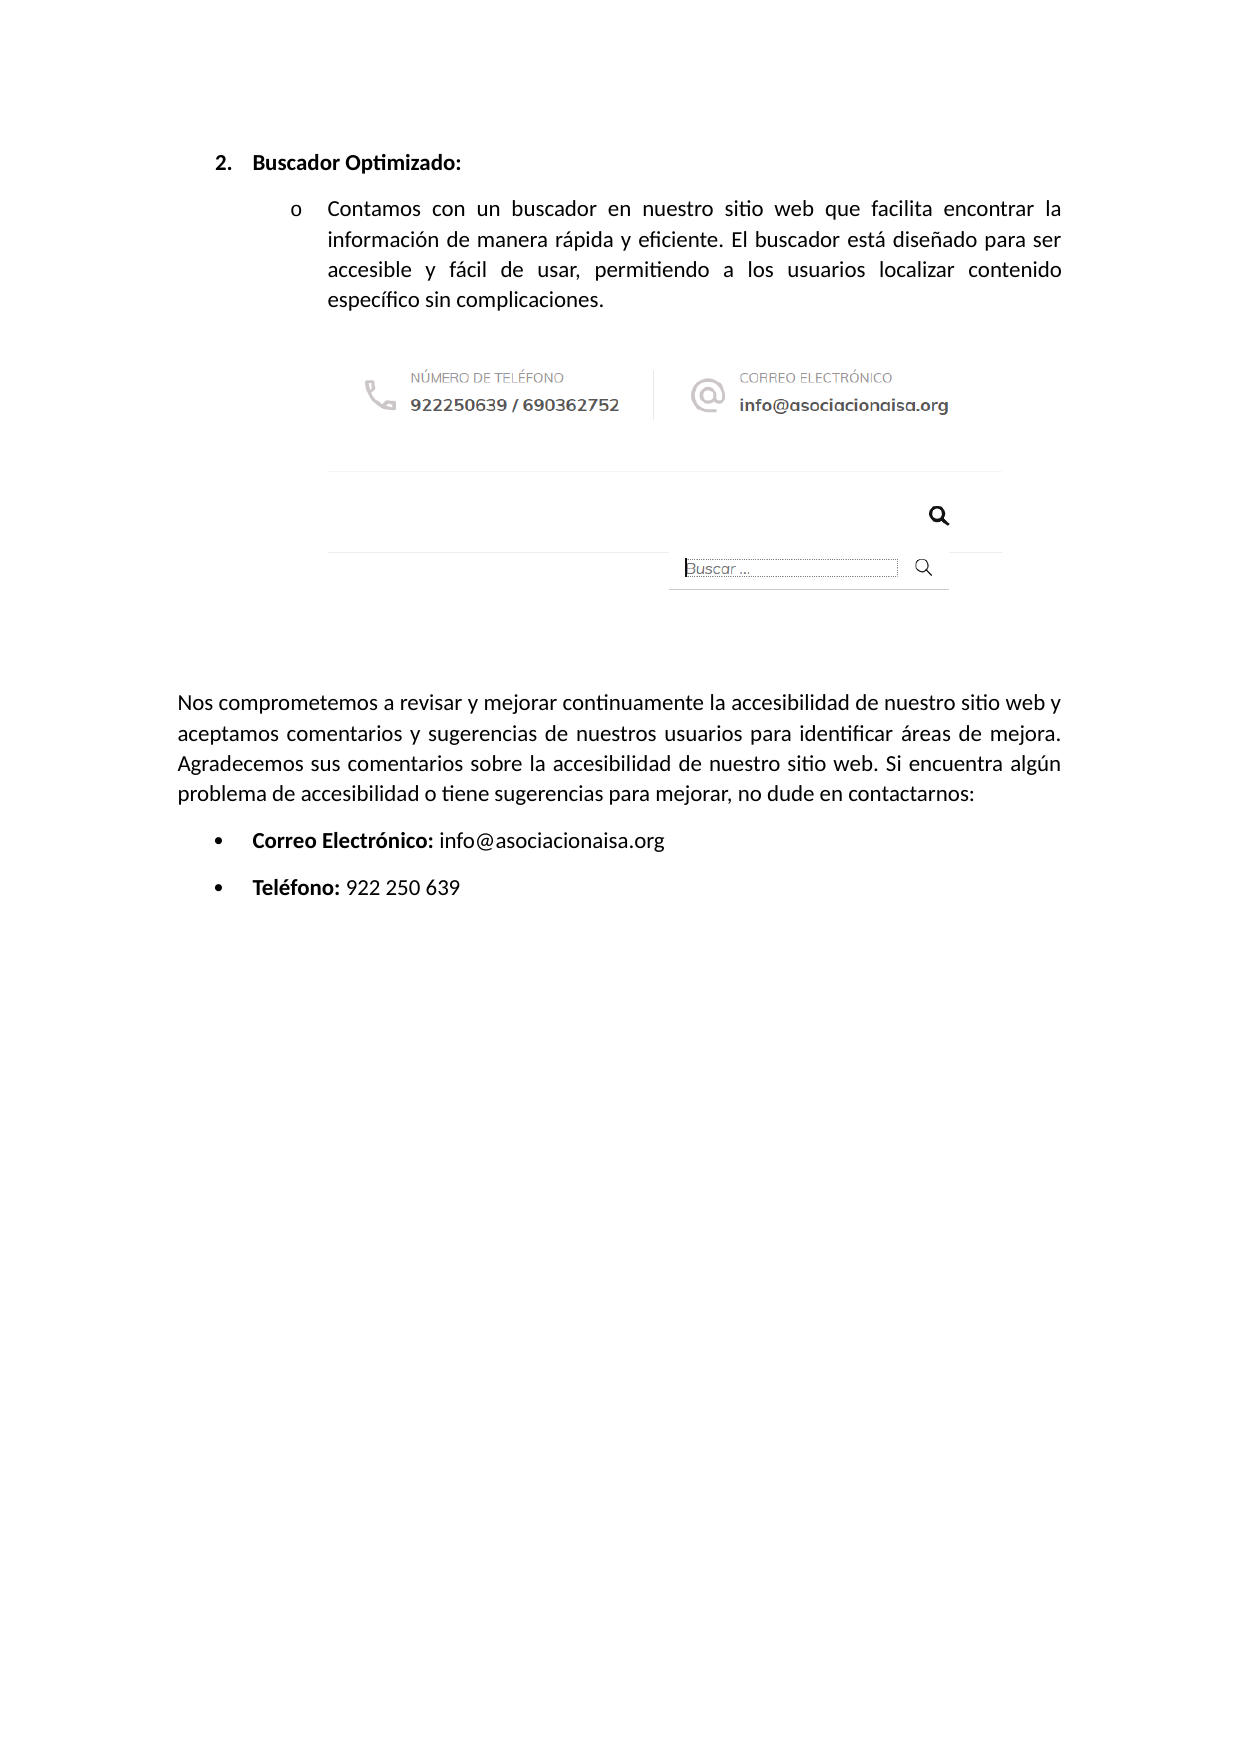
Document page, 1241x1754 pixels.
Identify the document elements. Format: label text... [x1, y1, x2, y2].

text Nos comprometemos a revisar y mejorar continuamente la accesibilidad de nuestro sitio web y aceptamos comentarios y sugerencias de nuestros usuarios para identificar áreas de mejora. Agradecemos sus comentarios sobre la accesibilidad de nuestro sitio web. Si encuentra algún problema de accesibilidad o tiene sugerencias para mejorar, no dude en contactarnos: [177, 688, 1063, 807]
list Buscador Optimizado: [215, 148, 1063, 176]
picture [328, 330, 1003, 621]
list Contamos con un buscador en nuestro sitio web que facilita encontrar la información de manera rápida y eficiente. El buscador está diseñado para ser accesible y fácil de usar, permitiendo a los usuarios localizar contenido específico sin complicaciones. [290, 194, 1063, 314]
list Teléfono: 922 250 639 [215, 873, 1063, 901]
list Correo Electrónico: info@asociacionaisa.org [215, 826, 1063, 854]
